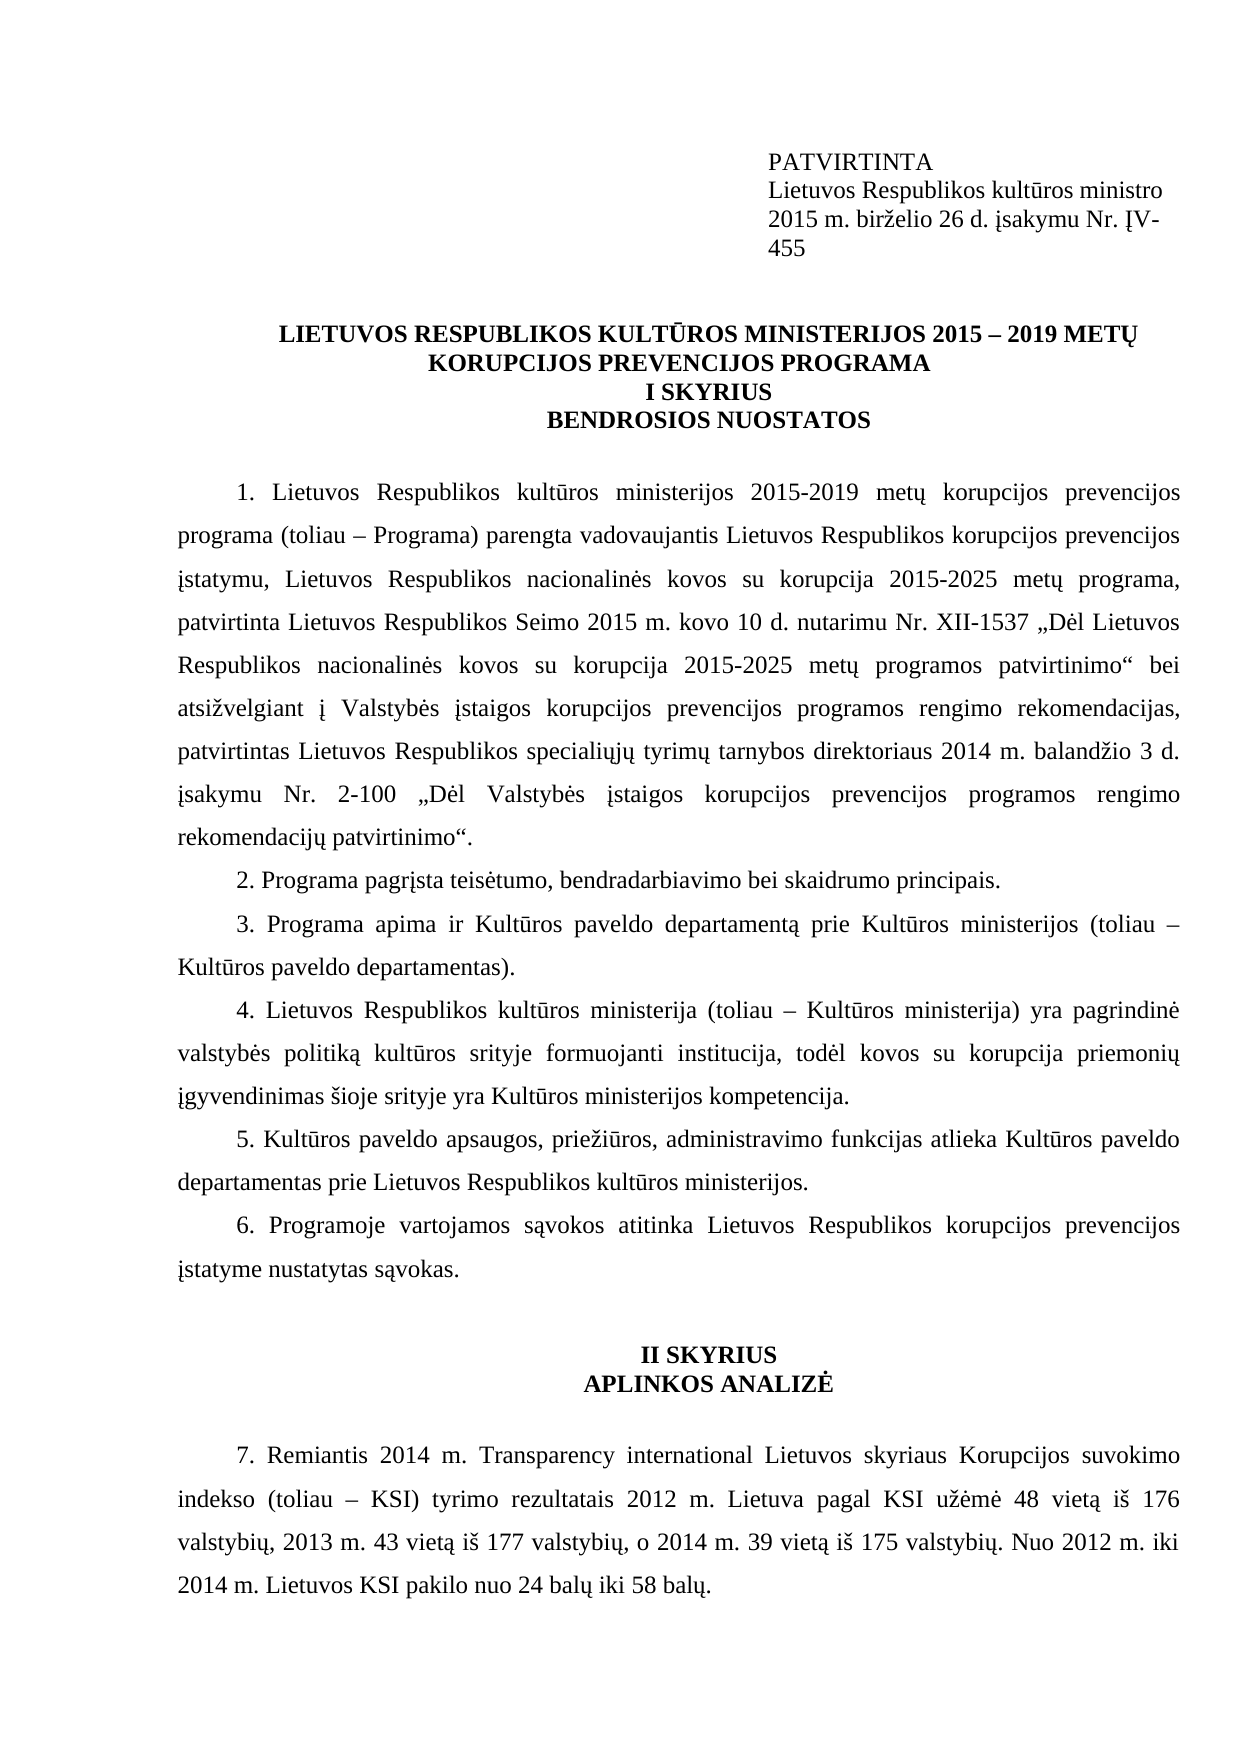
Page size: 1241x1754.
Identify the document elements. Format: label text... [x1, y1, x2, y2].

text 2015 m. birželio 26 d. įsakymu Nr. ĮV-455 [768, 204, 1181, 262]
text PATVIRTINTA [768, 147, 1181, 176]
text 5. Kultūros paveldo apsaugos, priežiūros, administravimo funkcijas atlieka Kultūros paveldo departamentas prie Lietuvos Respublikos kultūros ministerijos. [177, 1124, 1181, 1196]
text APLINKOS ANALIZĖ [177, 1369, 1181, 1397]
text II SKYRIUS [177, 1340, 1181, 1369]
text 6. Programoje vartojamos sąvokos atitinka Lietuvos Respublikos korupcijos prevencijos įstatyme nustatytas sąvokas. [177, 1211, 1181, 1282]
text 2. Programa pagrįsta teisėtumo, bendradarbiavimo bei skaidrumo principais. [177, 866, 1181, 894]
text I SKYRIUS [177, 377, 1181, 406]
text LIETUVOS RESPUBLIKOS KULTŪROS MINISTERIJOS 2015 – 2019 METŲ KORUPCIJOS PREVENCIJOS PROGRAMA [177, 319, 1181, 377]
text 3. Programa apima ir Kultūros paveldo departamentą prie Kultūros ministerijos (toliau – Kultūros paveldo departamentas). [177, 909, 1181, 981]
text 7. Remiantis 2014 m. Transparency international Lietuvos skyriaus Korupcijos suvokimo indekso (toliau – KSI) tyrimo rezultatais 2012 m. Lietuva pagal KSI užėmė 48 vietą iš 176 valstybių, 2013 m. 43 vietą iš 177 valstybių, o 2014 m. 39 vietą iš 175 valstybių. Nuo 2012 m. iki 2014 m. Lietuvos KSI pakilo nuo 24 balų iki 58 balų. [177, 1441, 1181, 1599]
text Lietuvos Respublikos kultūros ministro [768, 176, 1181, 204]
text BENDROSIOS NUOSTATOS [177, 406, 1181, 434]
text 1. Lietuvos Respublikos kultūros ministerijos 2015-2019 metų korupcijos prevencijos programa (toliau – Programa) parengta vadovaujantis Lietuvos Respublikos korupcijos prevencijos įstatymu, Lietuvos Respublikos nacionalinės kovos su korupcija 2015-2025 metų programa, patvirtinta Lietuvos Respublikos Seimo 2015 m. kovo 10 d. nutarimu Nr. XII-1537 „Dėl Lietuvos Respublikos nacionalinės kovos su korupcija 2015-2025 metų programos patvirtinimo“ bei atsižvelgiant į Valstybės įstaigos korupcijos prevencijos programos rengimo rekomendacijas, patvirtintas Lietuvos Respublikos specialiųjų tyrimų tarnybos direktoriaus 2014 m. balandžio 3 d. įsakymu Nr. 2-100 „Dėl Valstybės įstaigos korupcijos prevencijos programos rengimo rekomendacijų patvirtinimo“. [177, 477, 1181, 851]
text 4. Lietuvos Respublikos kultūros ministerija (toliau – Kultūros ministerija) yra pagrindinė valstybės politiką kultūros srityje formuojanti institucija, todėl kovos su korupcija priemonių įgyvendinimas šioje srityje yra Kultūros ministerijos kompetencija. [177, 995, 1181, 1110]
